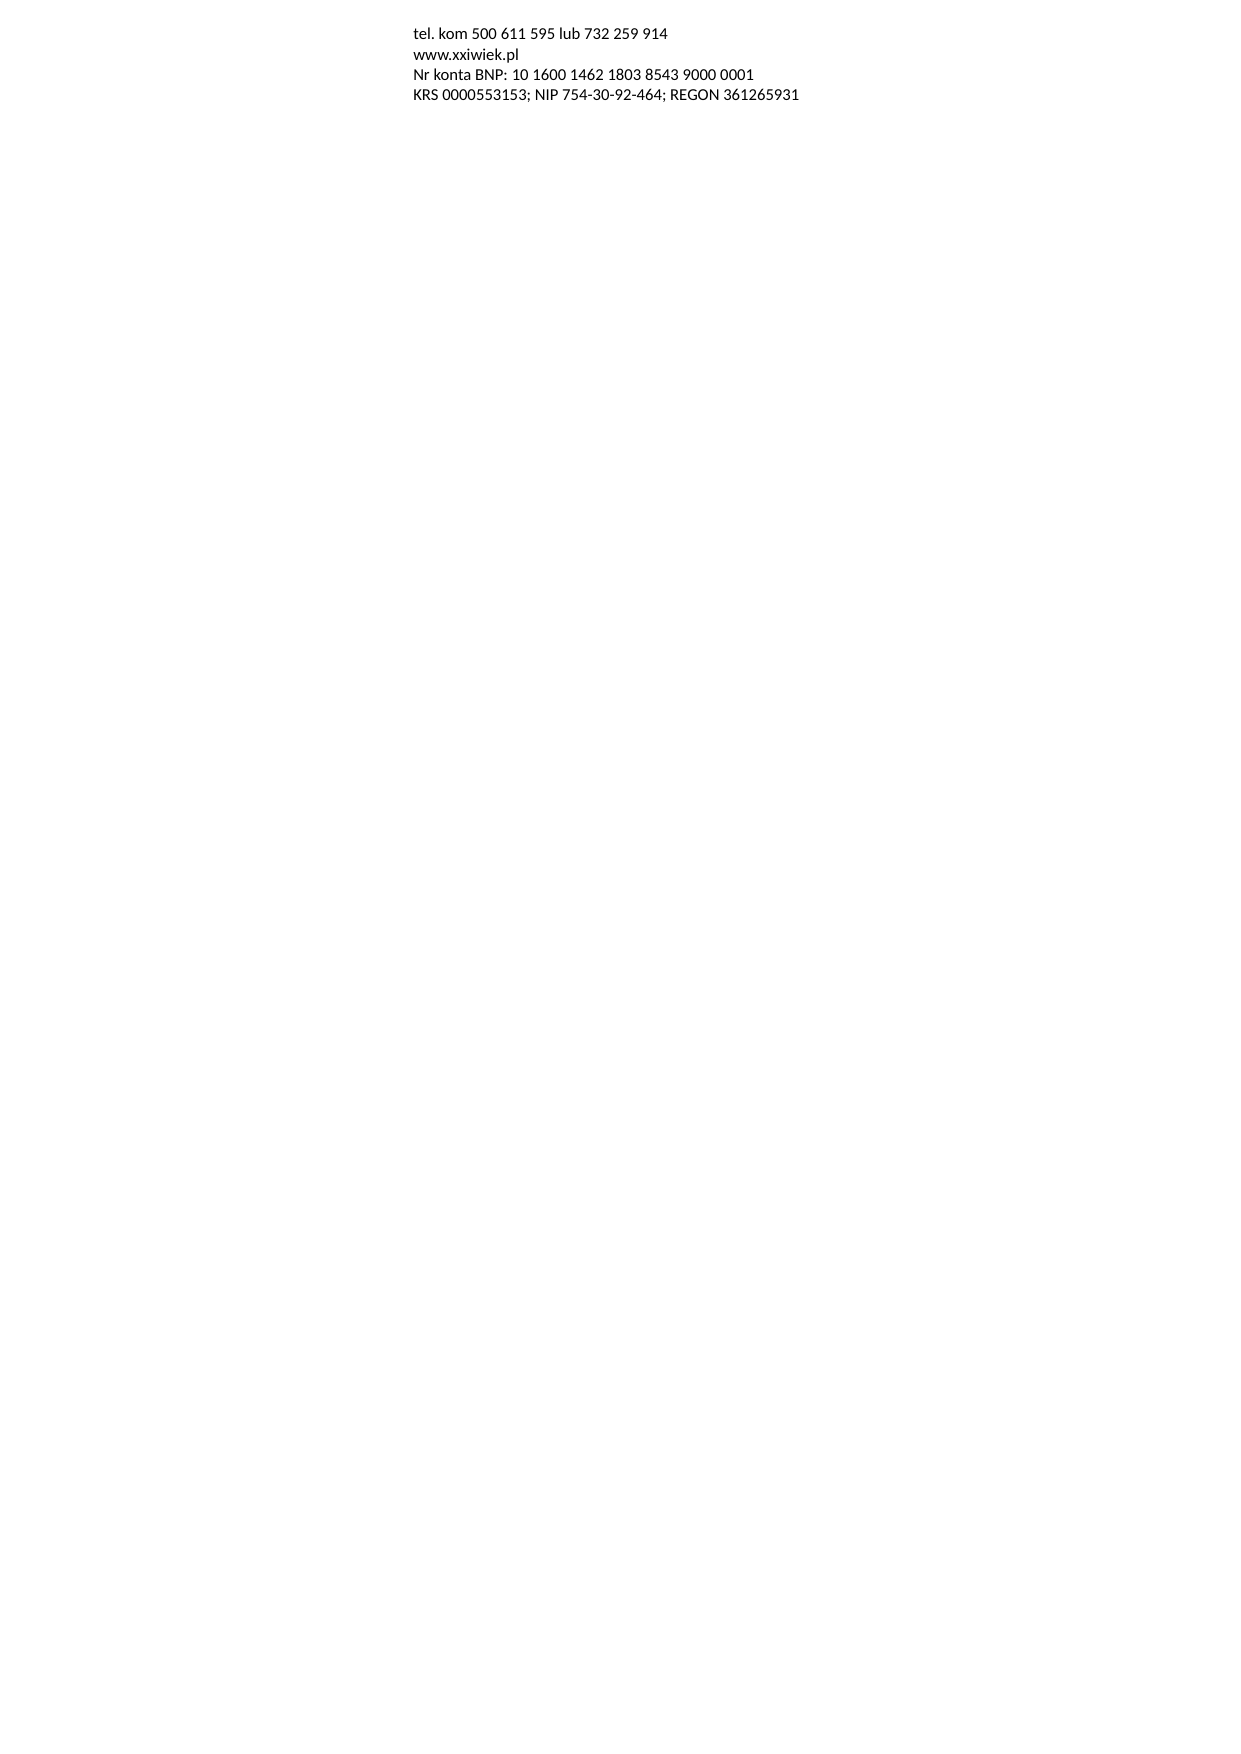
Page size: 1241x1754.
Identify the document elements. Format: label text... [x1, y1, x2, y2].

text KRS 0000553153; NIP 754-30-92-464; REGON 361265931 [413, 84, 1122, 105]
text www.xxiwiek.pl [413, 44, 1122, 64]
text tel. kom 500 611 595 lub 732 259 914 [413, 24, 1122, 44]
text Nr konta BNP: 10 1600 1462 1803 8543 9000 0001 [413, 64, 1122, 84]
